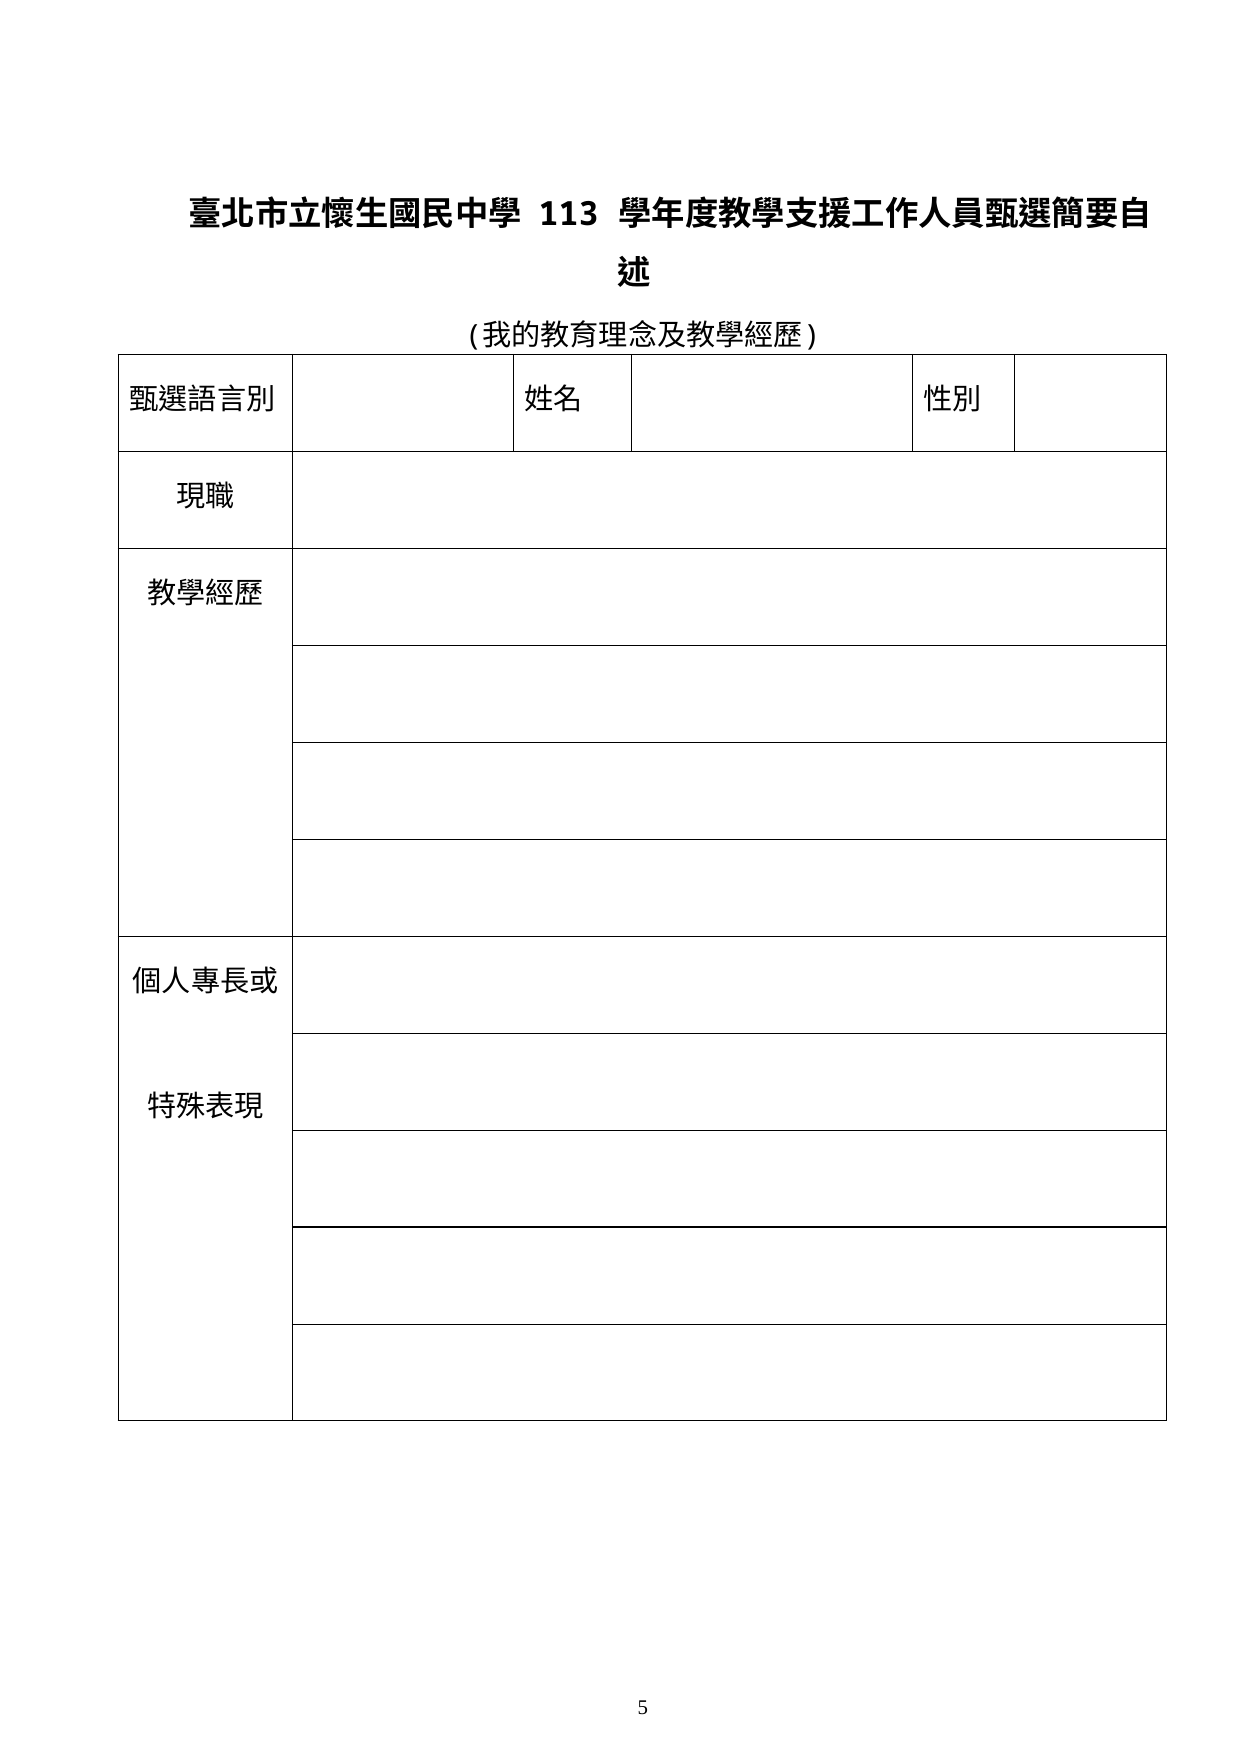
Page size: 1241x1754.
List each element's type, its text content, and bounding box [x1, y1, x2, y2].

table_cell [293, 646, 1166, 742]
table_header 性別 [913, 355, 1014, 451]
table_cell 現職 [119, 452, 292, 548]
text (我的教育理念及教學經歷) [118, 291, 1167, 354]
table_cell [293, 452, 1166, 548]
table_cell [293, 1325, 1166, 1420]
table_cell [293, 1034, 1166, 1129]
table_header [293, 355, 513, 451]
table_cell 教學經歷 [119, 549, 292, 936]
table_cell [293, 840, 1166, 936]
table_header 甄選語言別 [119, 355, 292, 451]
table_cell [293, 1131, 1166, 1226]
table_cell [293, 549, 1166, 644]
table_header [632, 355, 912, 451]
table_header 姓名 [514, 355, 631, 451]
text 臺北市立懷生國民中學 113 學年度教學支援工作人員甄選簡要自述 [118, 166, 1167, 291]
table_cell 個人專長或特殊表現 [119, 937, 292, 1420]
table_cell [293, 1228, 1166, 1323]
table_cell [293, 937, 1166, 1032]
table_cell [293, 743, 1166, 838]
table_header [1015, 355, 1166, 451]
